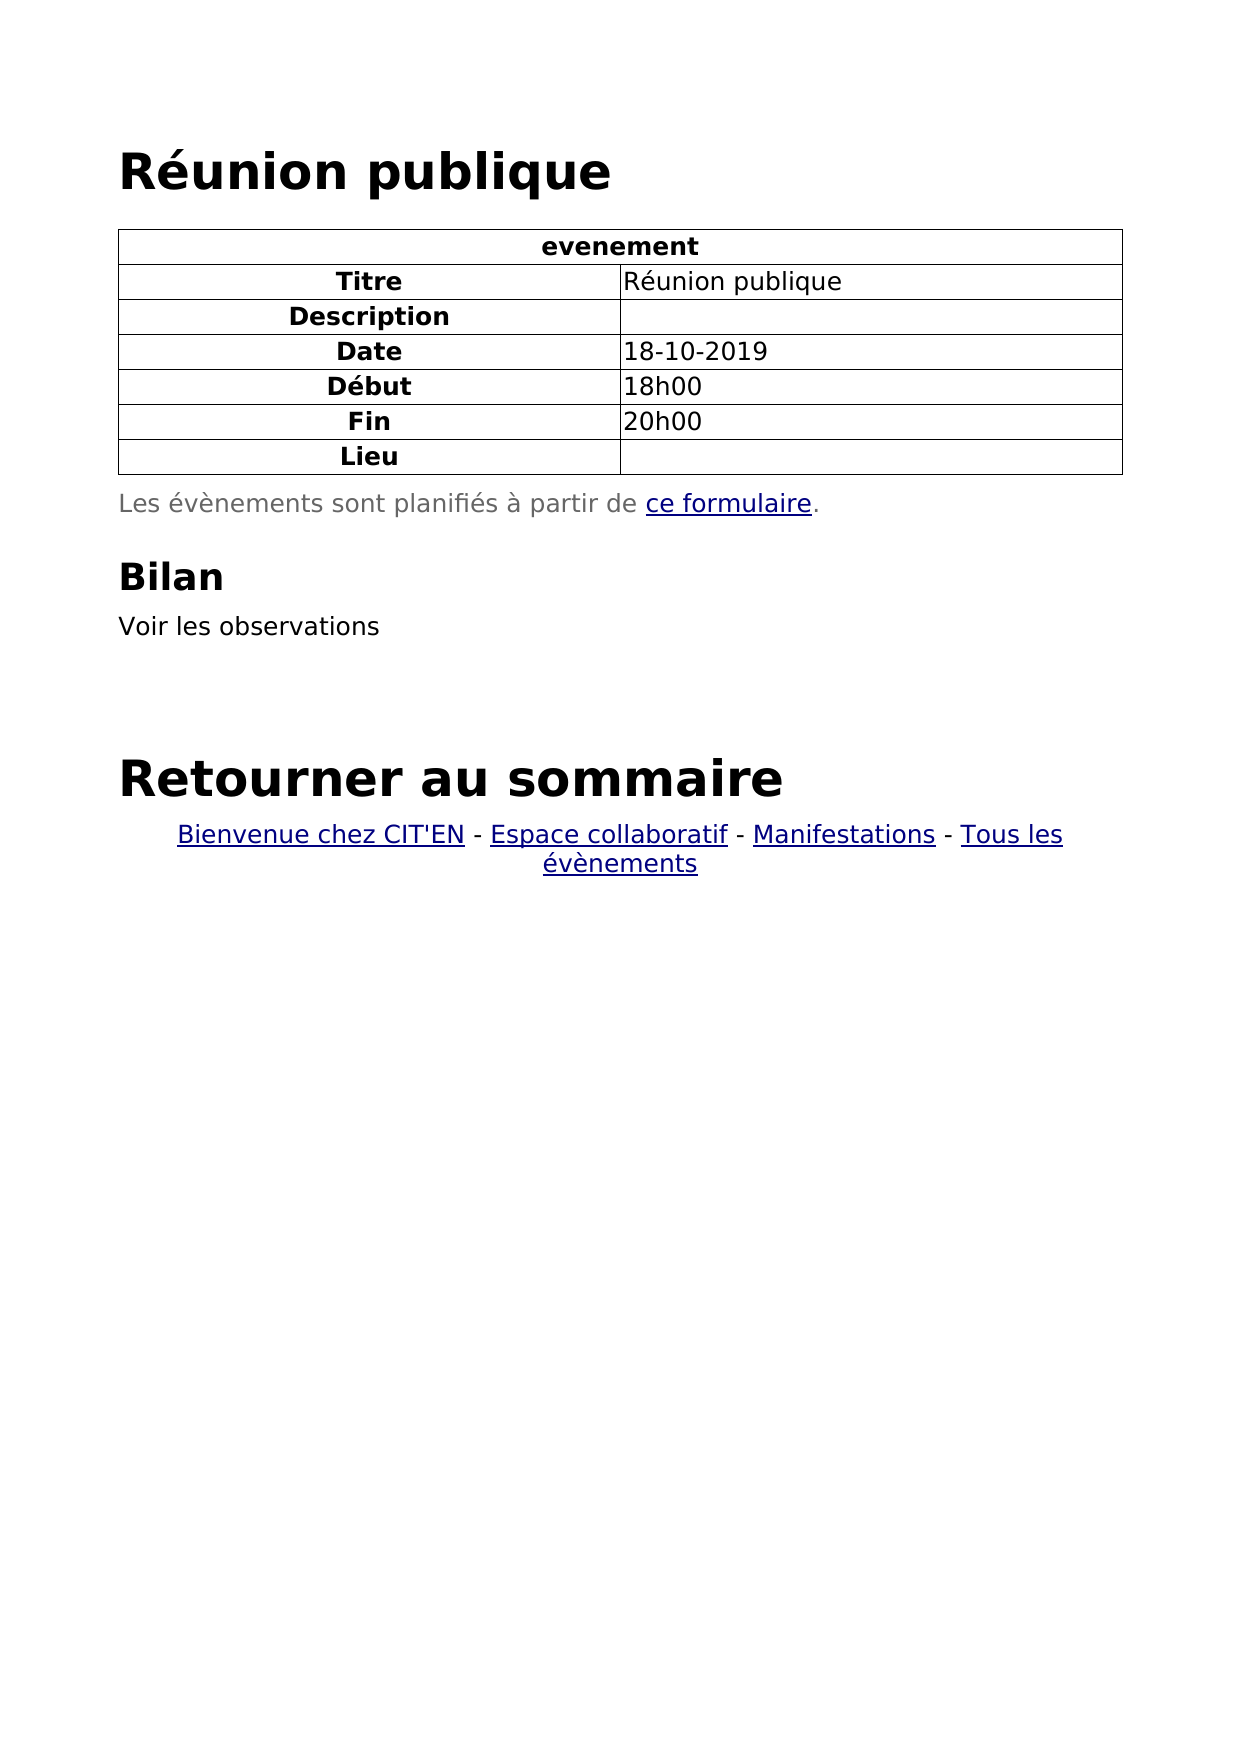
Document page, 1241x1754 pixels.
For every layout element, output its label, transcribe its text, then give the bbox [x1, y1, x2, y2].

table_cell Titre [119, 265, 620, 299]
text Les évènements sont planifiés à partir de ce formulaire. [118, 489, 1122, 518]
table_cell Description [119, 300, 620, 334]
table_cell Réunion publique [621, 265, 1122, 299]
table_cell Lieu [119, 440, 620, 474]
text Voir les observations [118, 612, 1122, 641]
subtitle Retourner au sommaire [118, 749, 1122, 808]
table_header evenement [119, 230, 1122, 264]
table_cell 18h00 [621, 370, 1122, 404]
table_cell 20h00 [621, 405, 1122, 439]
table_cell 18-10-2019 [621, 335, 1122, 369]
subtitle Réunion publique [118, 143, 1122, 201]
subtitle Bilan [118, 556, 1122, 599]
table_cell [621, 440, 1122, 474]
table_cell Fin [119, 405, 620, 439]
text Bienvenue chez CIT'EN - Espace collaboratif - Manifestations - Tous les évènements [118, 820, 1122, 879]
table_cell [621, 300, 1122, 334]
table_cell Date [119, 335, 620, 369]
table_cell Début [119, 370, 620, 404]
